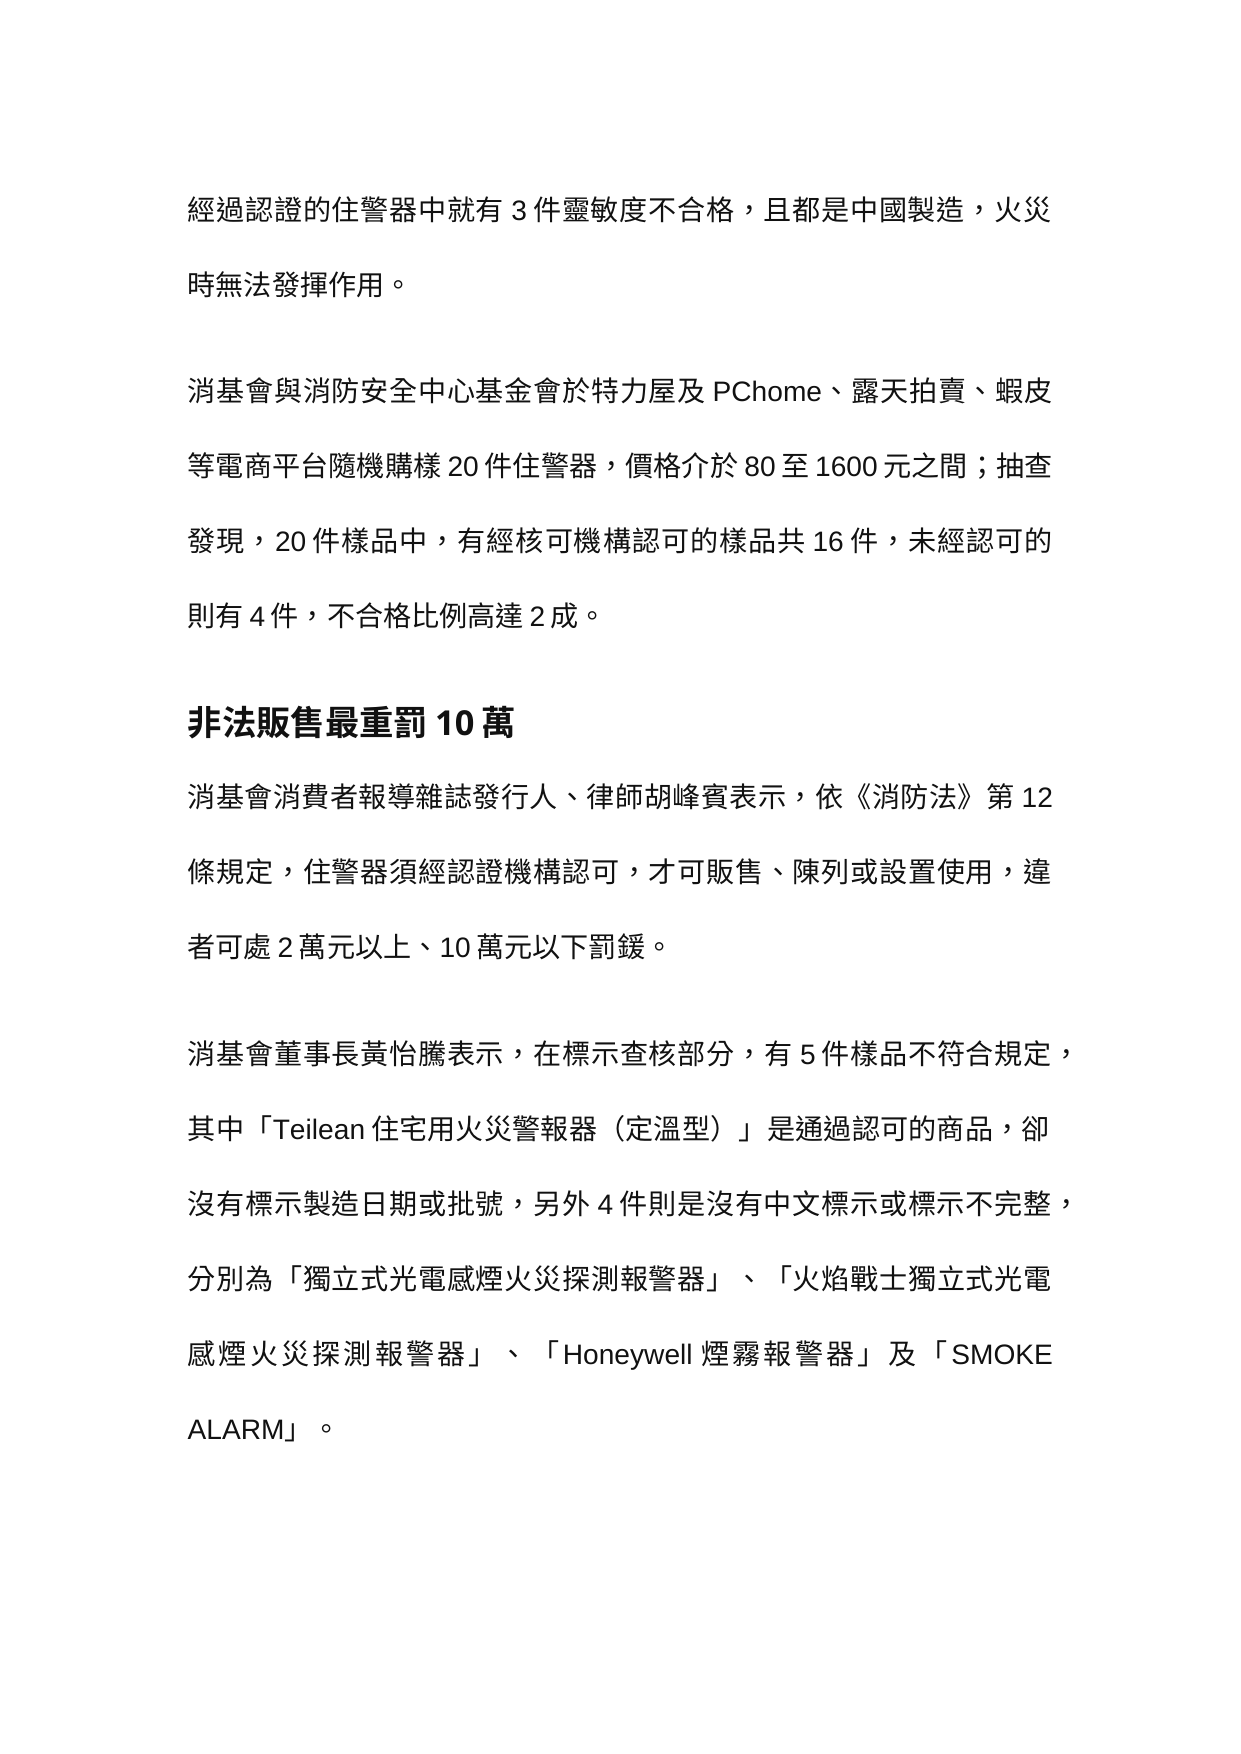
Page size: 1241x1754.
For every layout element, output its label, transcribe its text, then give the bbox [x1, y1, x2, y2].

subtitle 非法販售最重罰10萬 [187, 677, 1053, 752]
text 消基會董事長黃怡騰表示，在標示查核部分，有5件樣品不符合規定，其中「Teilean住宅用火災警報器（定溫型）」是通過認可的商品，卻沒有標示製造日期或批號，另外4件則是沒有中文標示或標示不完整，分別為「獨立式光電感煙火災探測報警器」、「火焰戰士獨立式光電感煙火災探測報警器」、「Honeywell煙霧報警器」及「SMOKE ALARM」。 [187, 1008, 1053, 1458]
text 消基會與消防安全中心基金會於特力屋及PChome、露天拍賣、蝦皮等電商平台隨機購樣20件住警器，價格介於80至1600元之間；抽查發現，20件樣品中，有經核可機構認可的樣品共16件，未經認可的則有4件，不合格比例高達2成。 [187, 346, 1053, 646]
text 消基會消費者報導雜誌發行人、律師胡峰賓表示，依《消防法》第12條規定，住警器須經認證機構認可，才可販售、陳列或設置使用，違者可處2萬元以上、10萬元以下罰鍰。 [187, 752, 1053, 977]
text 〔記者羅綺、闕敬倫／台北報導〕近年來消防署在各縣市積極推動居家安裝住宅用火災警報器，當火災發生時，住警器能快速偵測到濃煙或高溫，並發出高分貝聲響提醒住戶，讓民眾可儘速反應，減少傷亡。消基會指出，目前市面上住警器種類多元，價格差異明顯，經調查試驗後，發現2成住警器未獲認證機構認可卻非法販售，4件被抽樣出未經過認證的住警器中就有3件靈敏度不合格，且都是中國製造，火災時無法發揮作用。 [187, 164, 1053, 314]
